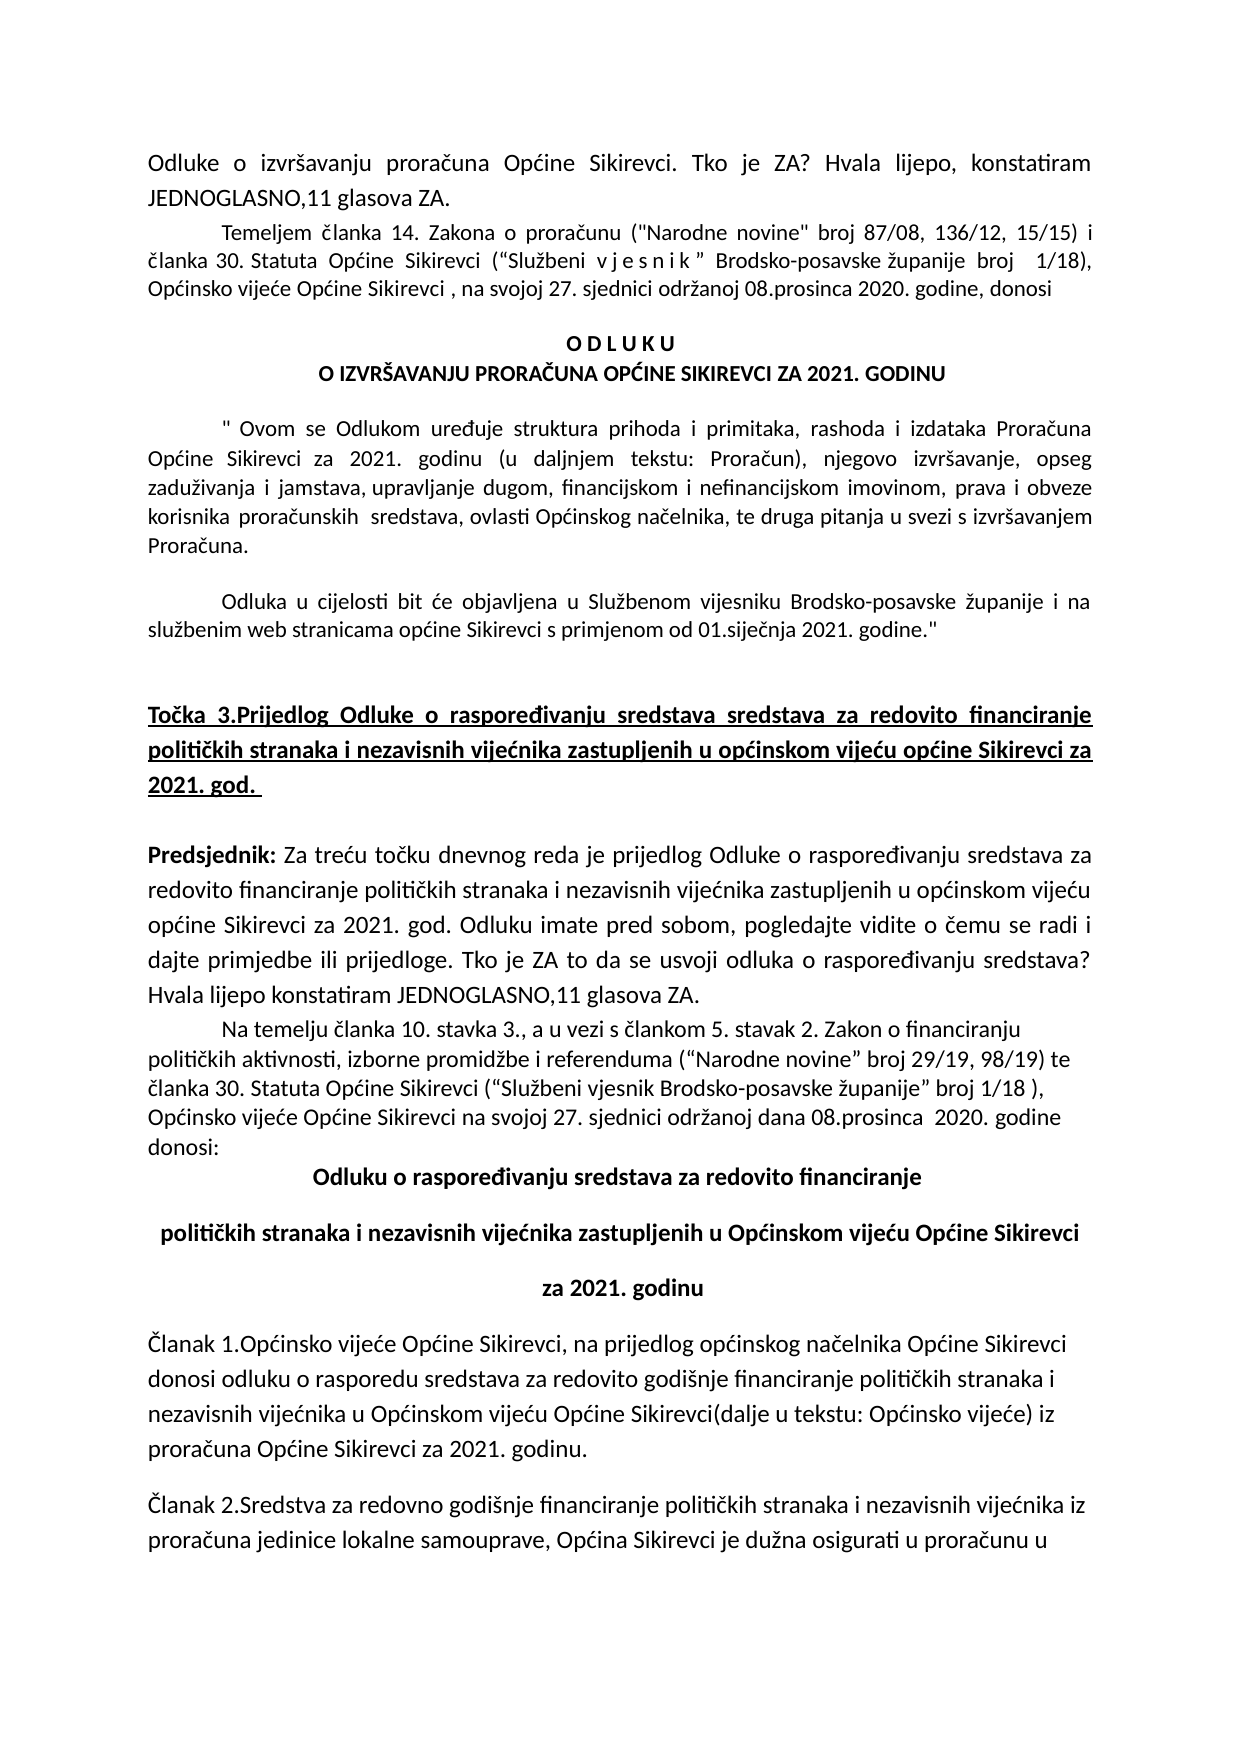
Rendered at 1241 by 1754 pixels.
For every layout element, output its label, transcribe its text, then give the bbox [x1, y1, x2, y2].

text za 2021. godinu [148, 1272, 1093, 1303]
text političkih stranaka i nezavisnih vijećnika zastupljenih u Općinskom vijeću Općine Sikirevci [148, 1217, 1093, 1247]
text Odluku o raspoređivanju sredstava za redovito financiranje [148, 1161, 1093, 1191]
text 2021. god. [148, 762, 1093, 800]
text Odluke o izvršavanju proračuna Općine Sikirevci. Tko je ZA? Hvala lijepo, konstatiram JEDNOGLASNO,11 glasova ZA. [148, 148, 1093, 213]
text Predsjednik: Za treću točku dnevnog reda je prijedlog Odluke o raspoređivanju sredstava za redovito financiranje političkih stranaka i nezavisnih vijećnika zastupljenih u općinskom vijeću općine Sikirevci za 2021. god. Odluku imate pred sobom, pogledajte vidite o čemu se radi i dajte primjedbe ili prijedloge. Tko je ZA to da se usvoji odluka o raspoređivanju sredstava? Hvala lijepo konstatiram JEDNOGLASNO,11 glasova ZA. [148, 839, 1093, 1010]
text O D L U K U [566, 328, 1093, 358]
text Odluka u cijelosti bit će objavljena u Službenom vijesniku Brodsko-posavske županije i na službenim web stranicama općine Sikirevci s primjenom od 01.siječnja 2021. godine." [148, 587, 1093, 643]
text Temeljem članka 14. Zakona o proračunu ("Narodne novine" broj 87/08, 136/12, 15/15) i članka 30. Statuta Općine Sikirevci (“Službeni vjesnik” Brodsko-posavske županije broj 1/18), Općinsko vijeće Općine Sikirevci , na svojoj 27. sjednici održanoj 08.prosinca 2020. godine, donosi [148, 218, 1093, 302]
text Točka 3.Prijedlog Odluke o raspoređivanju sredstava sredstava za redovito financiranje [148, 699, 1093, 725]
text " Ovom se Odlukom uređuje struktura prihoda i primitaka, rashoda i izdataka Proračuna Općine Sikirevci za 2021. godinu (u daljnjem tekstu: Proračun), njegovo izvršavanje, opseg zaduživanja i jamstava, upravljanje dugom, financijskom i nefinancijskom imovinom, prava i obveze korisnika proračunskih sredstava, ovlasti Općinskog načelnika, te druga pitanja u svezi s izvršavanjem Proračuna. [148, 413, 1093, 559]
text Na temelju članka 10. stavka 3., a u vezi s člankom 5. stavak 2. Zakon o financiranju političkih aktivnosti, izborne promidžbe i referenduma (“Narodne novine” broj 29/19, 98/19) te članka 30. Statuta Općine Sikirevci (“Službeni vjesnik Brodsko-posavske županije” broj 1/18 ), Općinsko vijeće Općine Sikirevci na svojoj 27. sjednici održanoj dana 08.prosinca 2020. godine donosi: [148, 1014, 1093, 1161]
text Članak 1.Općinsko vijeće Općine Sikirevci, na prijedlog općinskog načelnika Općine Sikirevci donosi odluku o rasporedu sredstava za redovito godišnje financiranje političkih stranaka i nezavisnih vijećnika u Općinskom vijeću Općine Sikirevci(dalje u tekstu: Općinsko vijeće) iz proračuna Općine Sikirevci za 2021. godinu. [148, 1328, 1093, 1464]
text O IZVRŠAVANJU PRORAČUNA OPĆINE SIKIREVCI ZA 2021. GODINU [318, 358, 1093, 387]
text Članak 2.Sredstva za redovno godišnje financiranje političkih stranaka i nezavisnih vijećnika iz proračuna jedinice lokalne samouprave, Općina Sikirevci je dužna osigurati u proračunu u [148, 1489, 1093, 1555]
text političkih stranaka i nezavisnih vijećnika zastupljenih u općinskom vijeću općine Sikirevci za [148, 727, 1093, 760]
